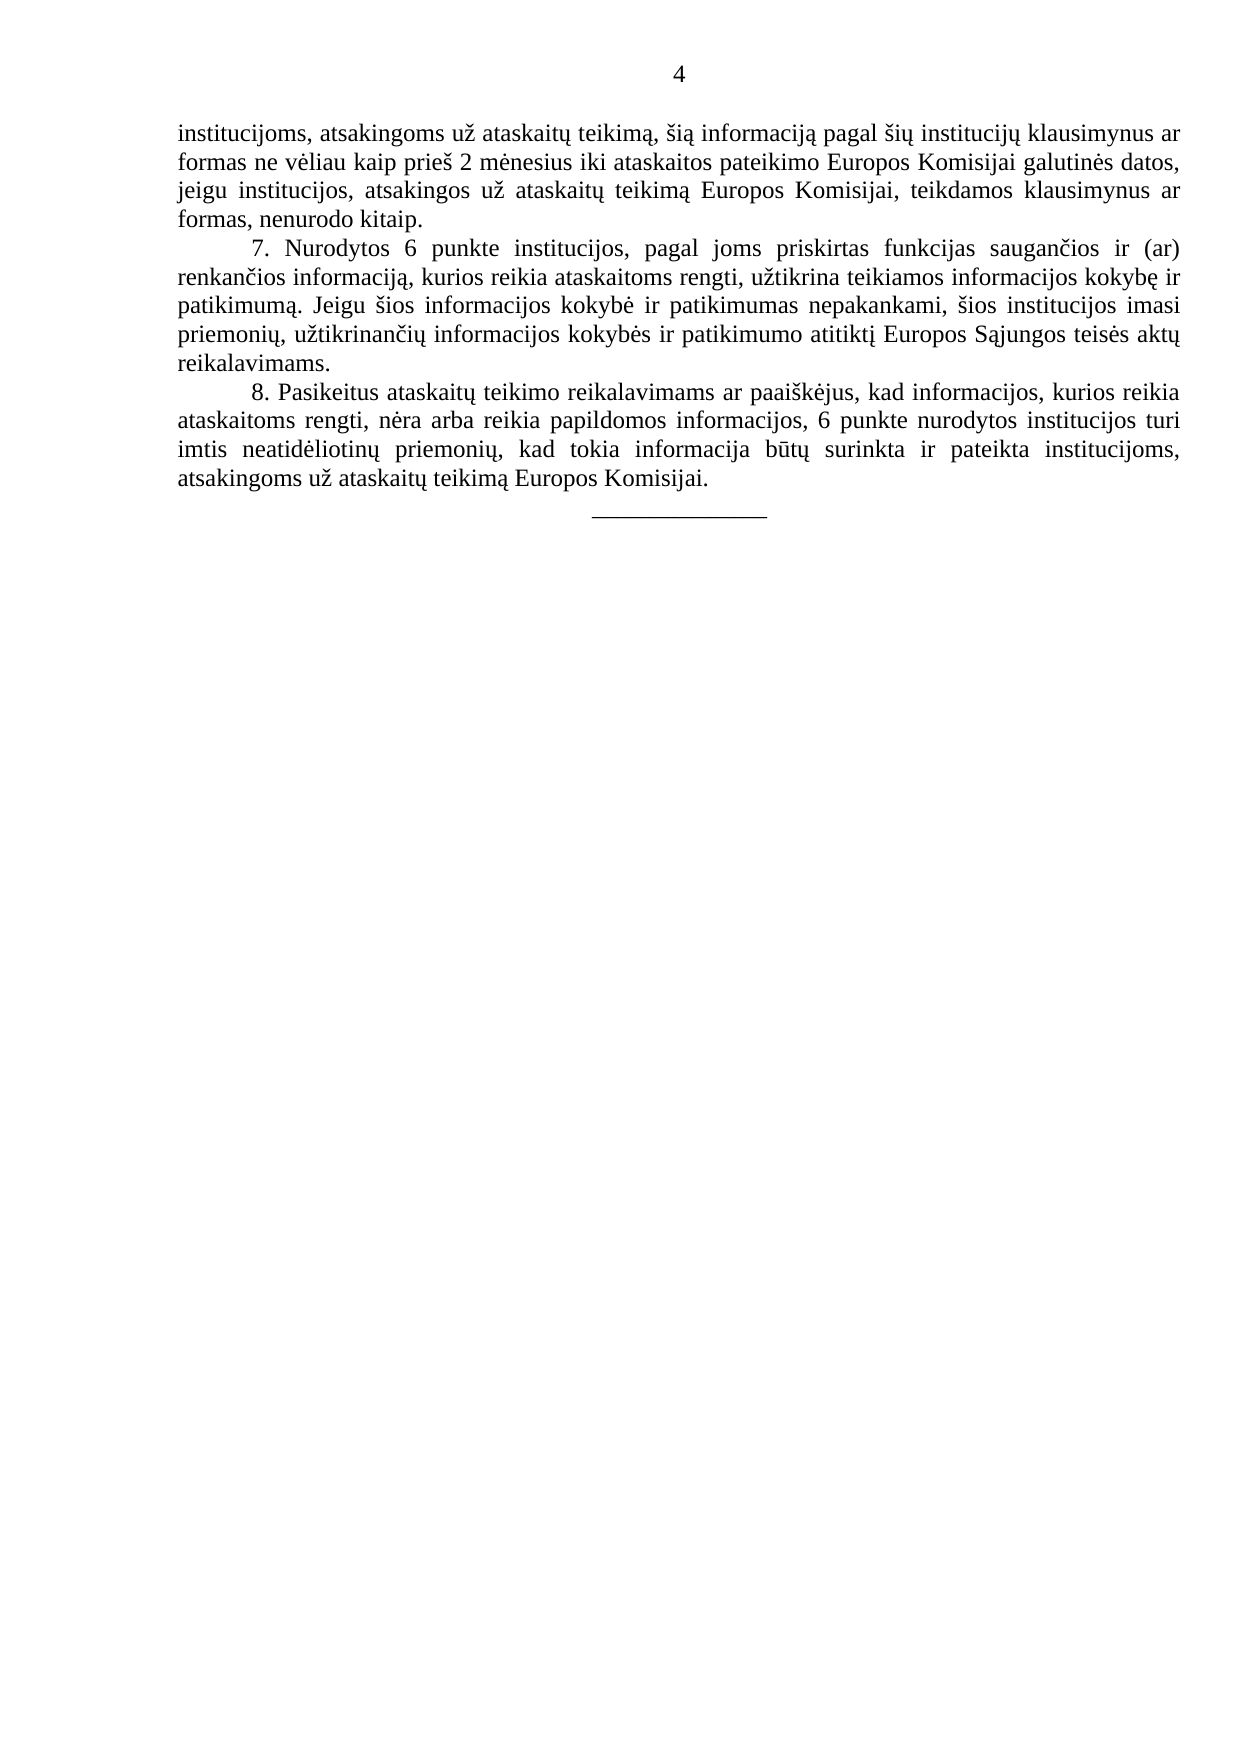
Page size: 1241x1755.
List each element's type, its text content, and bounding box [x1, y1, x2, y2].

text institucijoms, atsakingoms už ataskaitų teikimą, šią informaciją pagal šių institucijų klausimynus ar formas ne vėliau kaip prieš 2 mėnesius iki ataskaitos pateikimo Europos Komisijai galutinės datos, jeigu institucijos, atsakingos už ataskaitų teikimą Europos Komisijai, teikdamos klausimynus ar formas, nenurodo kitaip. [177, 118, 1181, 233]
text 8. Pasikeitus ataskaitų teikimo reikalavimams ar paaiškėjus, kad informacijos, kurios reikia ataskaitoms rengti, nėra arba reikia papildomos informacijos, 6 punkte nurodytos institucijos turi imtis neatidėliotinų priemonių, kad tokia informacija būtų surinkta ir pateikta institucijoms, atsakingoms už ataskaitų teikimą Europos Komisijai. [177, 377, 1181, 492]
text 7. Nurodytos 6 punkte institucijos, pagal joms priskirtas funkcijas saugančios ir (ar) renkančios informaciją, kurios reikia ataskaitoms rengti, užtikrina teikiamos informacijos kokybę ir patikimumą. Jeigu šios informacijos kokybė ir patikimumas nepakankami, šios institucijos imasi priemonių, užtikrinančių informacijos kokybės ir patikimumo atitiktį Europos Sąjungos teisės aktų reikalavimams. [177, 233, 1181, 377]
text ______________ [177, 492, 1181, 521]
